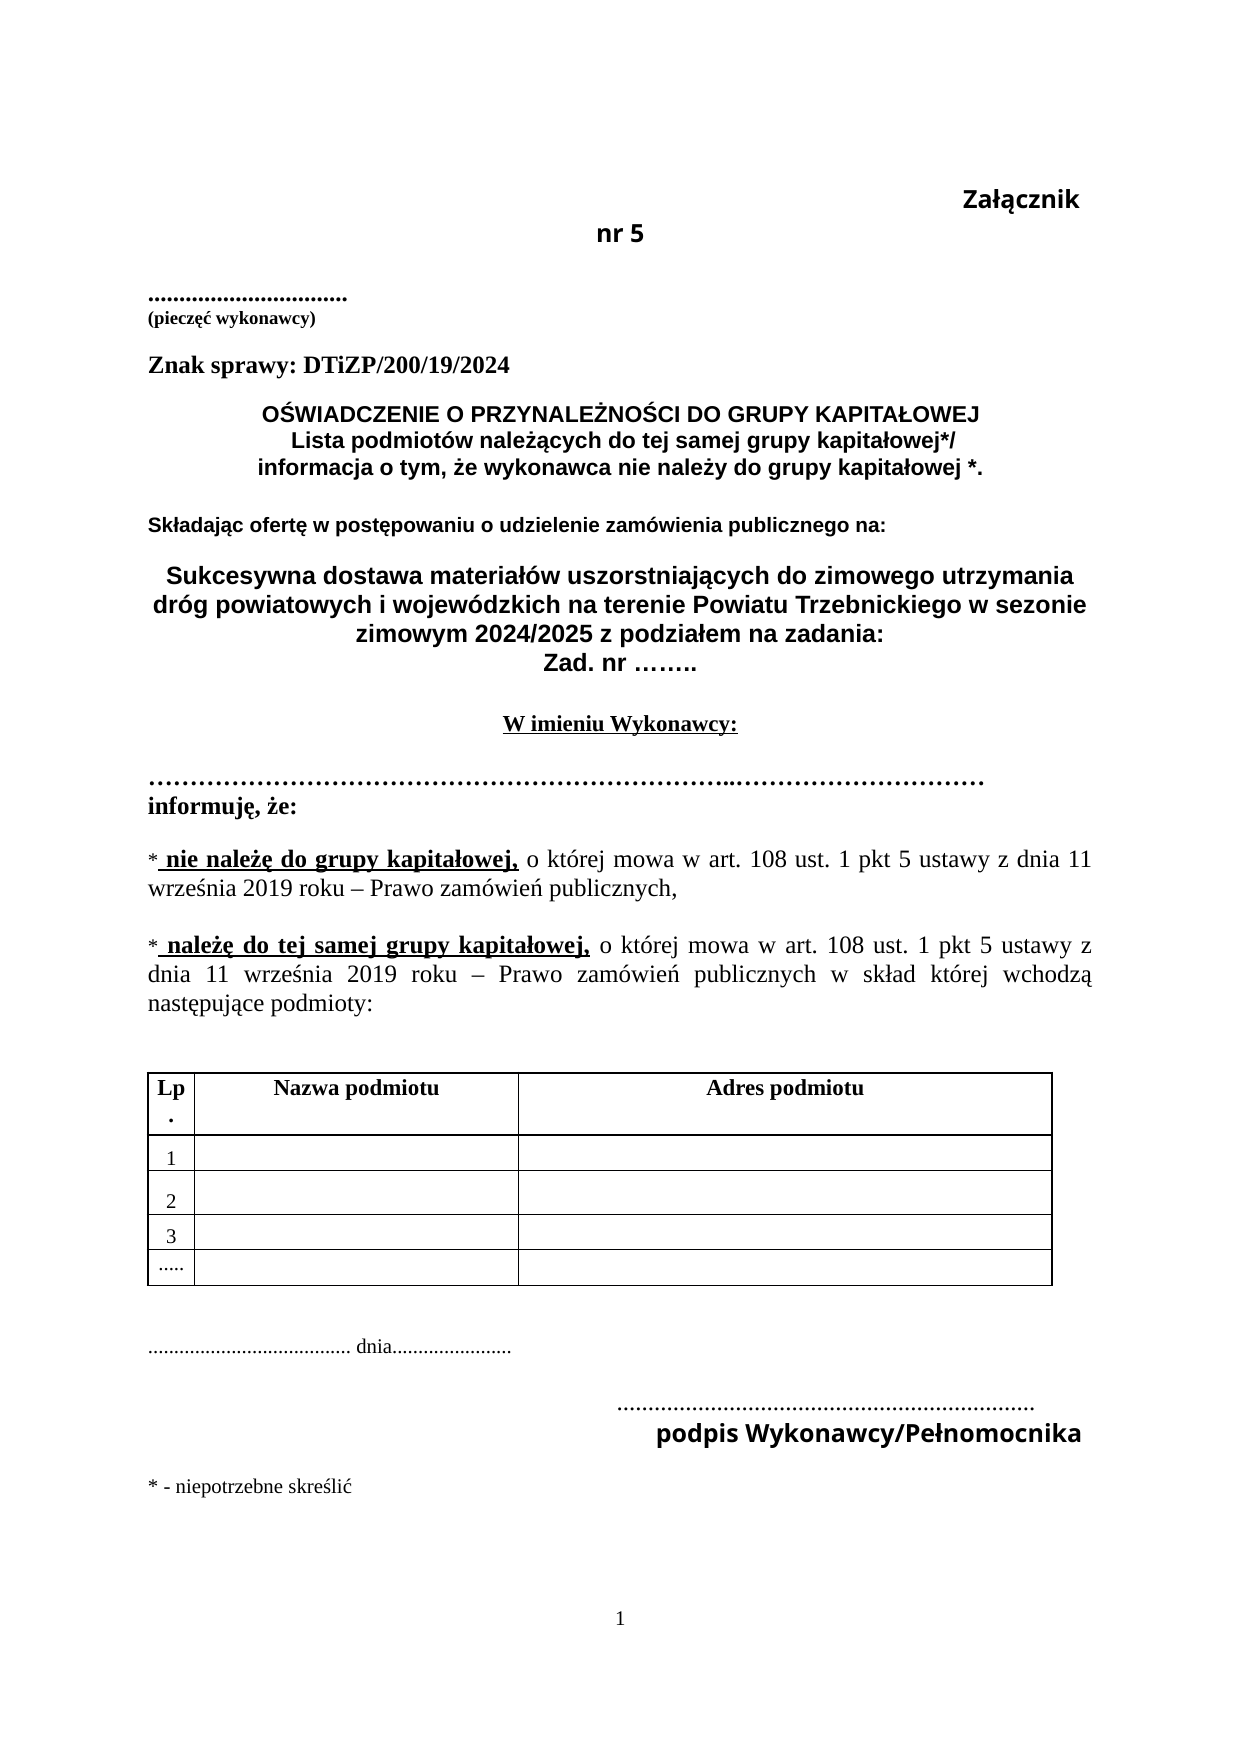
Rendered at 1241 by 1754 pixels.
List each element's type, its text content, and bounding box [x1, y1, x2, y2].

text ……………………………………………………………..………………………… [148, 762, 1093, 791]
table_cell 2 [149, 1171, 194, 1213]
text Lista podmiotów należących do tej samej grupy kapitałowej*/ [148, 427, 1093, 453]
table_cell [519, 1171, 1051, 1213]
text OŚWIADCZENIE O PRZYNALEŻNOŚCI DO GRUPY KAPITAŁOWEJ [148, 401, 1093, 427]
text * nie należę do grupy kapitałowej, o której mowa w art. 108 ust. 1 pkt 5 ustawy z dnia 11 września 2019 roku – Prawo zamówień publicznych, [148, 844, 1093, 902]
text W imieniu Wykonawcy: [148, 710, 1093, 736]
table_cell [195, 1136, 518, 1170]
text podpis Wykonawcy/Pełnomocnika [148, 1416, 1093, 1450]
text * należę do tej samej grupy kapitałowej, o której mowa w art. 108 ust. 1 pkt 5 ustawy z dnia 11 września 2019 roku – Prawo zamówień publicznych w skład której wchodzą następujące podmioty: [148, 930, 1093, 1017]
table_header Lp. [149, 1074, 194, 1133]
text informacja o tym, że wykonawca nie należy do grupy kapitałowej *. [148, 453, 1093, 480]
text ................................ [148, 278, 1093, 307]
text ................................................................... [148, 1387, 1093, 1416]
text ....................................... dnia....................... [148, 1334, 1093, 1358]
table_header Adres podmiotu [519, 1074, 1051, 1133]
text Zad. nr …….. [148, 647, 1093, 676]
table_cell ..... [149, 1250, 194, 1285]
table_cell [519, 1136, 1051, 1170]
text * - niepotrzebne skreślić [148, 1474, 1093, 1498]
text Składając ofertę w postępowaniu o udzielenie zamówienia publicznego na: [148, 513, 1093, 537]
text Sukcesywna dostawa materiałów uszorstniających do zimowego utrzymania dróg powiatowych i wojewódzkich na terenie Powiatu Trzebnickiego w sezonie zimowym 2024/2025 z podziałem na zadania: [148, 561, 1093, 647]
table_cell [519, 1250, 1051, 1285]
table_cell [195, 1215, 518, 1249]
table_cell [195, 1171, 518, 1213]
table_cell 3 [149, 1215, 194, 1249]
table_cell 1 [149, 1136, 194, 1170]
text Załącznik nr 5 [148, 182, 1093, 250]
text Znak sprawy: DTiZP/200/19/2024 [148, 350, 1093, 379]
table_cell [195, 1250, 518, 1285]
text informuję, że: [148, 791, 1093, 820]
table_header Nazwa podmiotu [195, 1074, 518, 1133]
text (pieczęć wykonawcy) [148, 307, 1093, 329]
table_cell [519, 1215, 1051, 1249]
